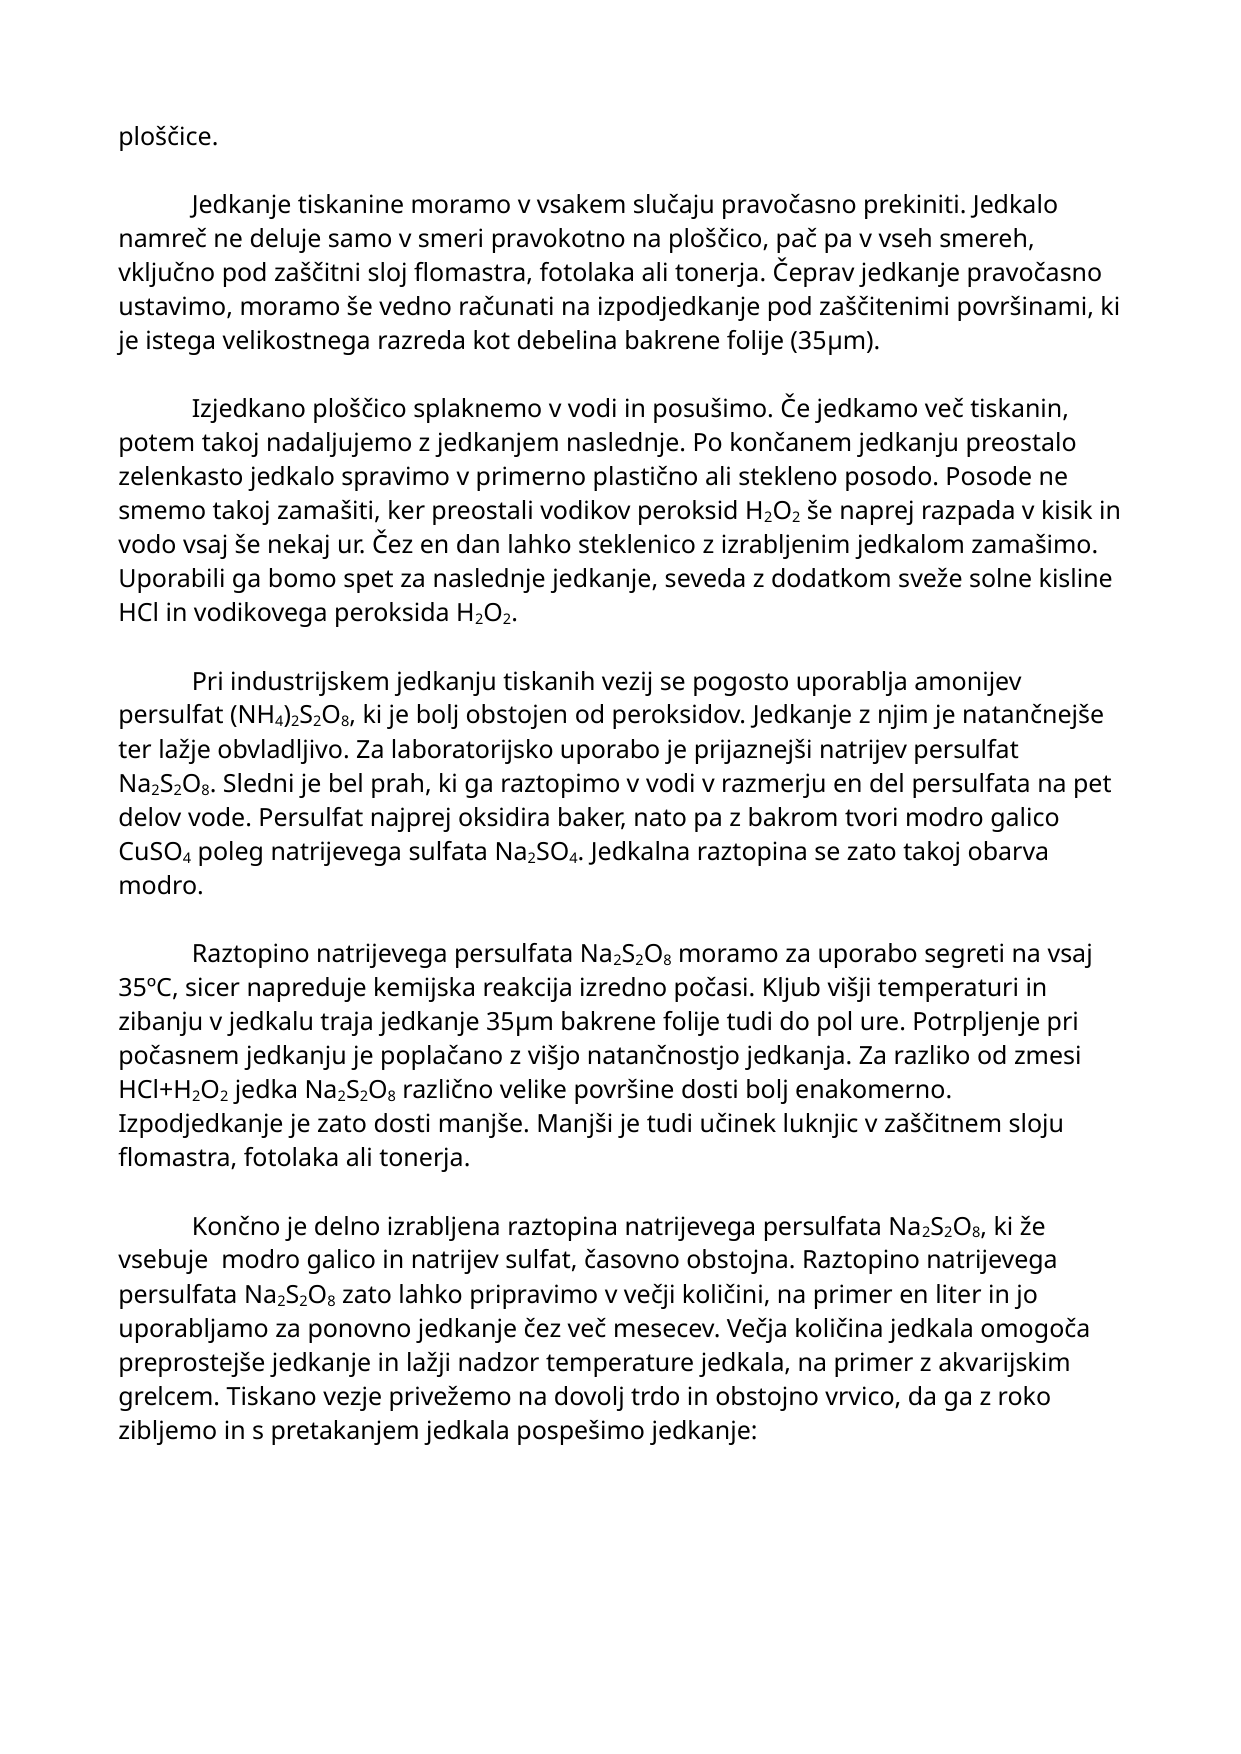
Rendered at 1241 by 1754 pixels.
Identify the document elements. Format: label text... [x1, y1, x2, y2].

text Jedkanje tiskanine moramo v vsakem slučaju pravočasno prekiniti. Jedkalo namreč ne deluje samo v smeri pravokotno na ploščico, pač pa v vseh smereh, vključno pod zaščitni sloj flomastra, fotolaka ali tonerja. Čeprav jedkanje pravočasno ustavimo, moramo še vedno računati na izpodjedkanje pod zaščitenimi površinami, ki je istega velikostnega razreda kot debelina bakrene folije (35μm). [118, 186, 1122, 357]
text Raztopino natrijevega persulfata Na2S2O8 moramo za uporabo segreti na vsaj 35ºC, sicer napreduje kemijska reakcija izredno počasi. Kljub višji temperaturi in zibanju v jedkalu traja jedkanje 35μm bakrene folije tudi do pol ure. Potrpljenje pri počasnem jedkanju je poplačano z višjo natančnostjo jedkanja. Za razliko od zmesi HCl+H2O2 jedka Na2S2O8 različno velike površine dosti bolj enakomerno. Izpodjedkanje je zato dosti manjše. Manjši je tudi učinek luknjic v zaščitnem sloju flomastra, fotolaka ali tonerja. [118, 936, 1122, 1174]
text ploščice. [118, 118, 1122, 152]
text Pri industrijskem jedkanju tiskanih vezij se pogosto uporablja amonijev persulfat (NH4)2S2O8, ki je bolj obstojen od peroksidov. Jedkanje z njim je natančnejše ter lažje obvladljivo. Za laboratorijsko uporabo je prijaznejši natrijev persulfat Na2S2O8. Sledni je bel prah, ki ga raztopimo v vodi v razmerju en del persulfata na pet delov vode. Persulfat najprej oksidira baker, nato pa z bakrom tvori modro galico CuSO4 poleg natrijevega sulfata Na2SO4. Jedkalna raztopina se zato takoj obarva modro. [118, 663, 1122, 902]
text Izjedkano ploščico splaknemo v vodi in posušimo. Če jedkamo več tiskanin, potem takoj nadaljujemo z jedkanjem naslednje. Po končanem jedkanju preostalo zelenkasto jedkalo spravimo v primerno plastično ali stekleno posodo. Posode ne smemo takoj zamašiti, ker preostali vodikov peroksid H2O2 še naprej razpada v kisik in vodo vsaj še nekaj ur. Čez en dan lahko steklenico z izrabljenim jedkalom zamašimo. Uporabili ga bomo spet za naslednje jedkanje, seveda z dodatkom sveže solne kisline HCl in vodikovega peroksida H2O2. [118, 391, 1122, 629]
text Končno je delno izrabljena raztopina natrijevega persulfata Na2S2O8, ki že vsebuje modro galico in natrijev sulfat, časovno obstojna. Raztopino natrijevega persulfata Na2S2O8 zato lahko pripravimo v večji količini, na primer en liter in jo uporabljamo za ponovno jedkanje čez več mesecev. Večja količina jedkala omogoča preprostejše jedkanje in lažji nadzor temperature jedkala, na primer z akvarijskim grelcem. Tiskano vezje privežemo na dovolj trdo in obstojno vrvico, da ga z roko zibljemo in s pretakanjem jedkala pospešimo jedkanje: [118, 1208, 1122, 1447]
